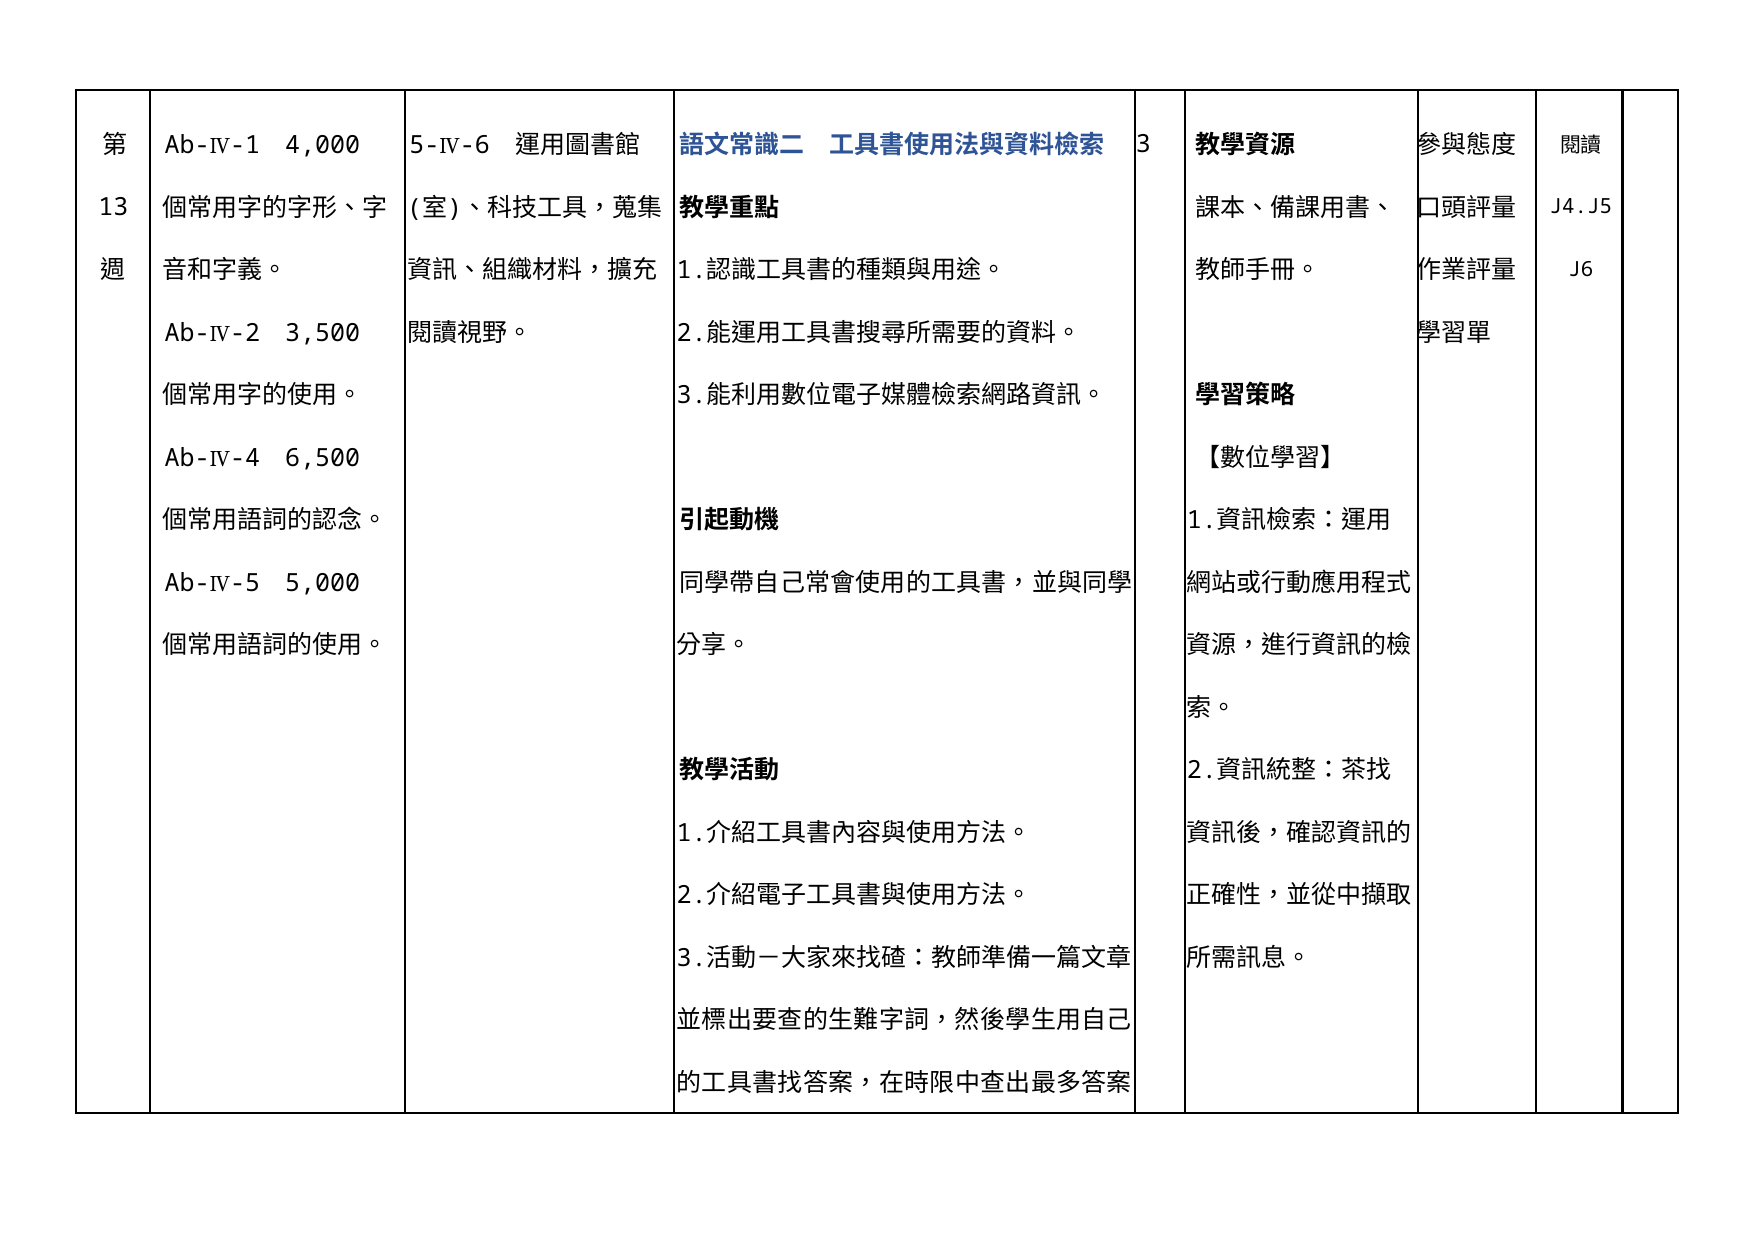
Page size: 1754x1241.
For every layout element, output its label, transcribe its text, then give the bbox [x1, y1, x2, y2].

table_cell [1624, 91, 1677, 1112]
table_cell 閱讀 J4.J5 J6 [1537, 91, 1621, 1112]
table_cell 第13週 [77, 91, 149, 1112]
table_cell 5-Ⅳ-6 運用圖書館(室)、科技工具，蒐集資訊、組織材料，擴充閱讀視野。 [406, 91, 673, 1112]
table_cell 教學資源 課本、備課用書、教師手冊。 學習策略 【數位學習】 1.資訊檢索：運用網站或行動應用程式資源，進行資訊的檢索。 2.資訊統整：茶找資訊後，確認資訊的正確性，並從中擷取所需訊息。 [1186, 91, 1417, 1112]
table_cell 3 [1136, 91, 1184, 1112]
table_cell 參與態度 口頭評量 作業評量 學習單 [1419, 91, 1535, 1112]
table_cell 語文常識二 工具書使用法與資料檢索 教學重點 1.認識工具書的種類與用途。 2.能運用工具書搜尋所需要的資料。 3.能利用數位電子媒體檢索網路資訊。 引起動機 同學帶自己常會使用的工具書，並與同學分享。 教學活動 1.介紹工具書內容與使用方法。 2.介紹電子工具書與使用方法。 3.活動－大家來找碴：教師準備一篇文章並標出要查的生難字詞，然後學生用自己的工具書找答案，在時限中查出最多答案 [675, 91, 1134, 1112]
table_cell Ab-Ⅳ-1 4,000 個常用字的字形、字音和字義。 Ab-Ⅳ-2 3,500 個常用字的使用。 Ab-Ⅳ-4 6,500 個常用語詞的認念。 Ab-Ⅳ-5 5,000 個常用語詞的使用。 [151, 91, 404, 1112]
